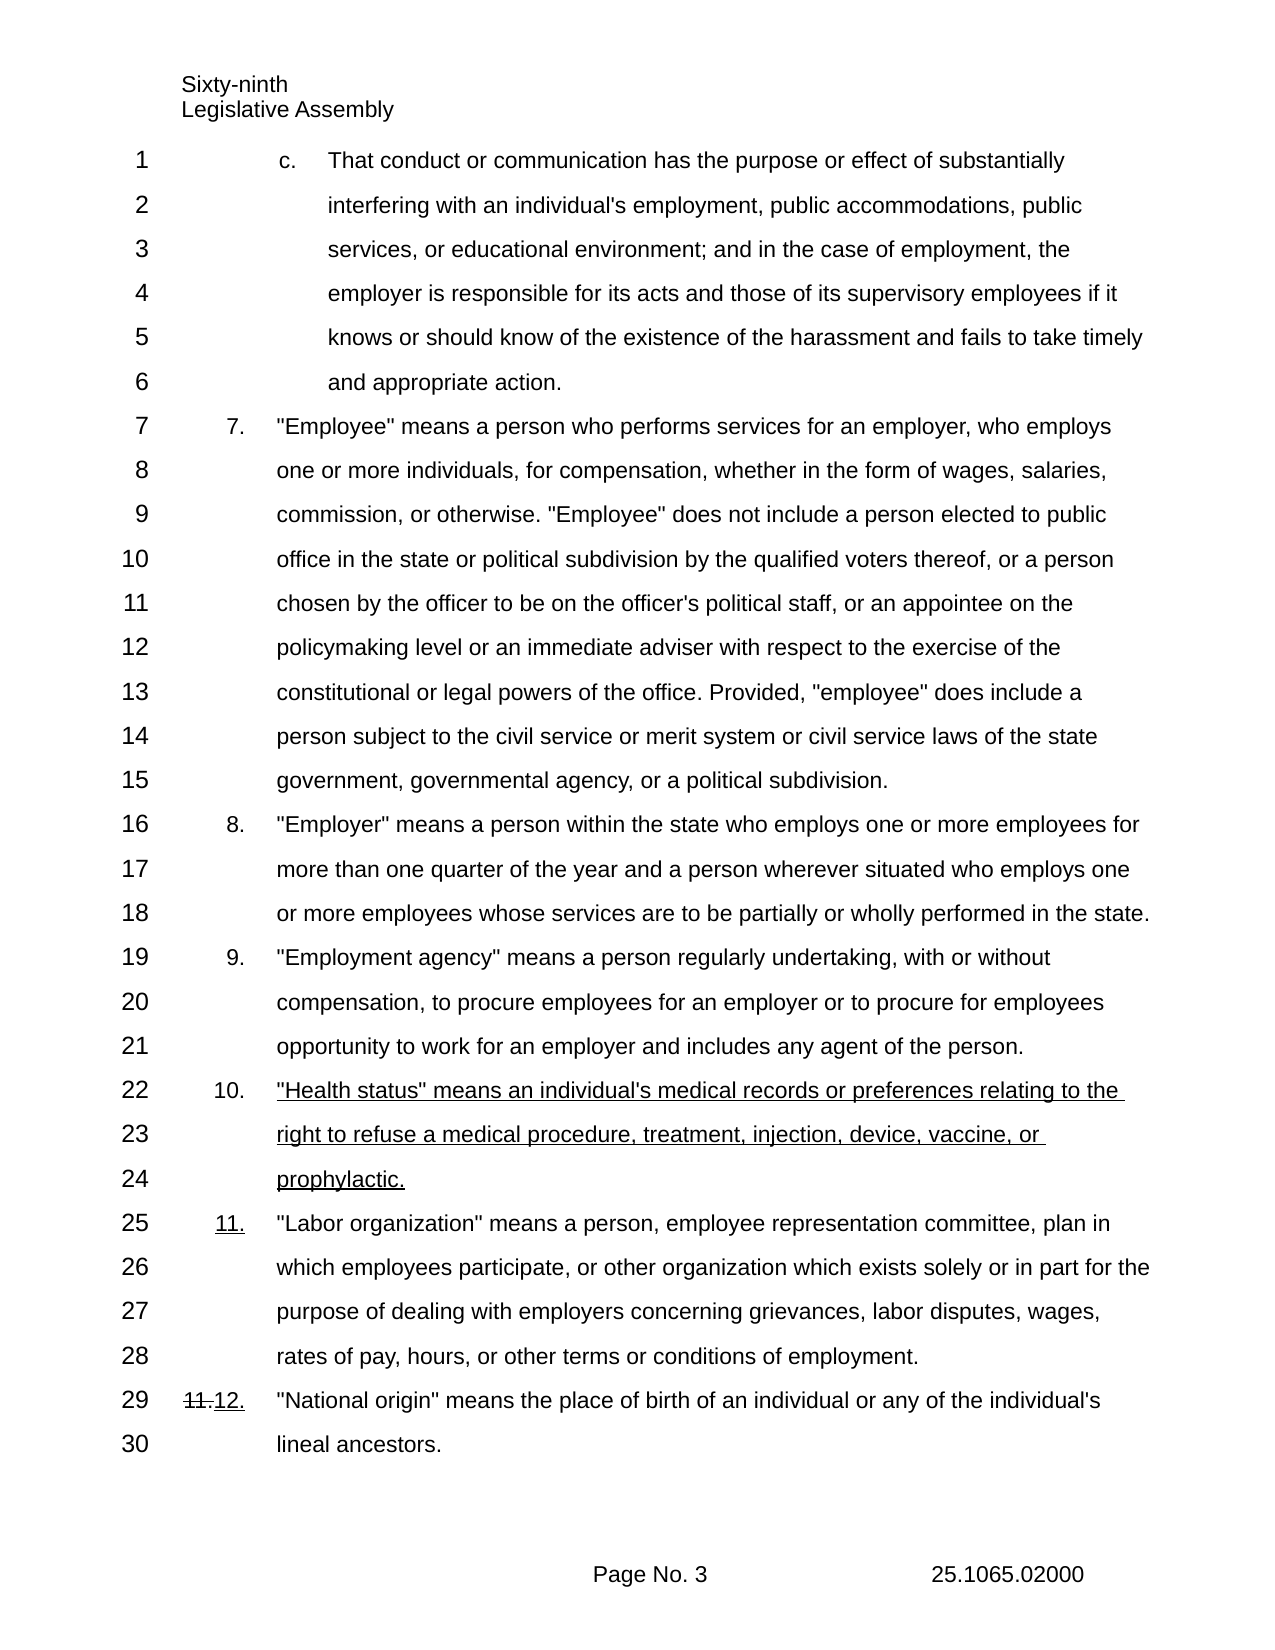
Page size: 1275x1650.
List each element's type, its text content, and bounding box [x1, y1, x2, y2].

text 11. "Labor organization" means a person, employee representation committee, plan in which employees participate, or other organization which exists solely or in part for the purpose of dealing with employers concerning grievances, labor disputes, wages, rates of pay, hours, or other terms or conditions of employment. [181, 1196, 1154, 1373]
text 9. "Employment agency" means a person regularly undertaking, with or without compensation, to procure employees for an employer or to procure for employees opportunity to work for an employer and includes any agent of the person. [181, 930, 1154, 1063]
text 10. "Health status" means an individual's medical records or preferences relating to the right to refuse a medical procedure, treatment, injection, device, vaccine, or prophylactic. [181, 1063, 1154, 1196]
text 8. "Employer" means a person within the state who employs one or more employees for more than one quarter of the year and a person wherever situated who employs one or more employees whose services are to be partially or wholly performed in the state. [181, 797, 1154, 930]
text 7. "Employee" means a person who performs services for an employer, who employs one or more individuals, for compensation, whether in the form of wages, salaries, commission, or otherwise. "Employee" does not include a person elected to public office in the state or political subdivision by the qualified voters thereof, or a person chosen by the officer to be on the officer's political staff, or an appointee on the policymaking level or an immediate adviser with respect to the exercise of the constitutional or legal powers of the office. Provided, "employee" does include a person subject to the civil service or merit system or civil service laws of the state government, governmental agency, or a political subdivision. [181, 399, 1154, 797]
text c. That conduct or communication has the purpose or effect of substantially interfering with an individual's employment, public accommodations, public services, or educational environment; and in the case of employment, the employer is responsible for its acts and those of its supervisory employees if it knows or should know of the existence of the harassment and fails to take timely and appropriate action. [181, 133, 1154, 399]
text 11.12. "National origin" means the place of birth of an individual or any of the individual's lineal ancestors. [181, 1373, 1154, 1461]
